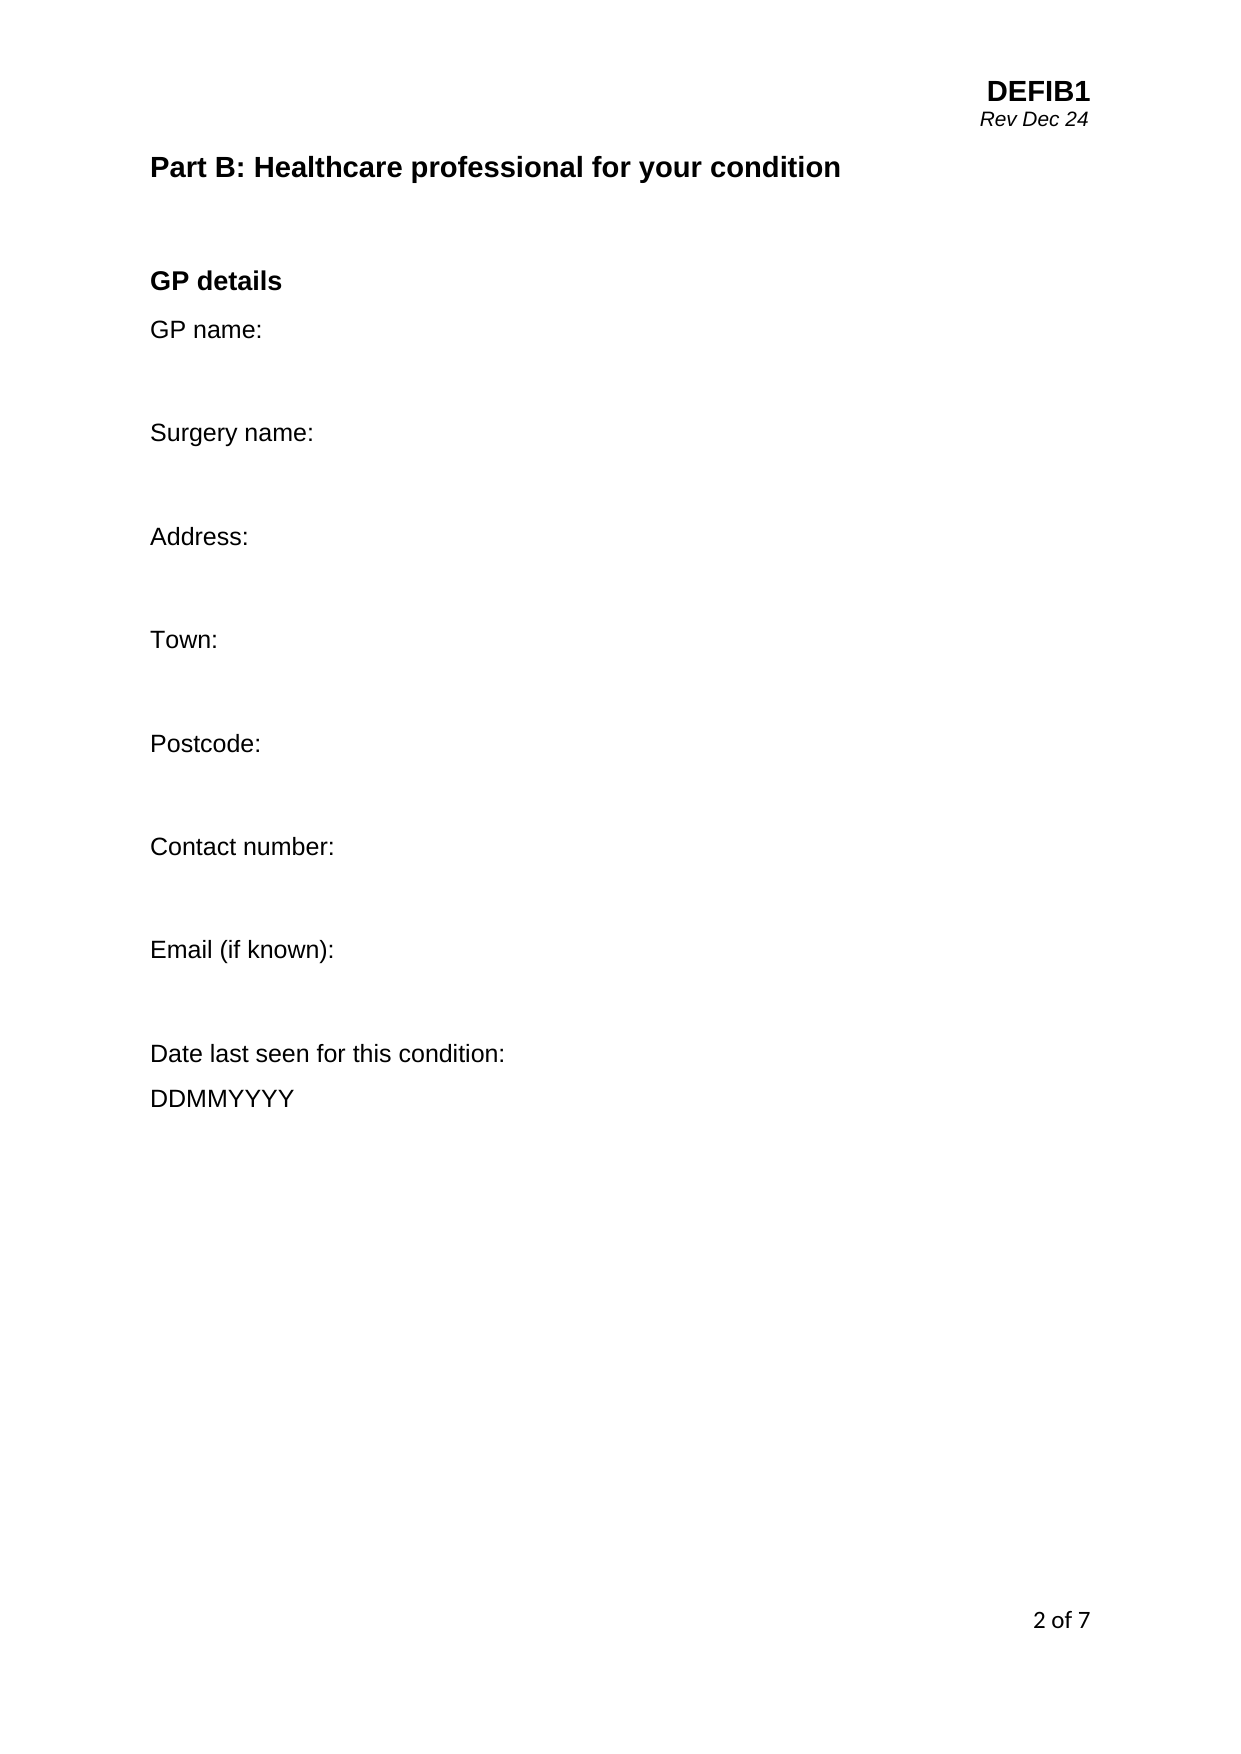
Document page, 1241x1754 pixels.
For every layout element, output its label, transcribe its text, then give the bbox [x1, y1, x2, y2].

text Town: [150, 625, 1090, 654]
text Address: [150, 522, 1090, 551]
text Surgery name: [150, 418, 1090, 447]
text GP details [150, 265, 1090, 296]
text GP name: [150, 315, 1090, 344]
text Email (if known): [150, 936, 1090, 964]
text Postcode: [150, 729, 1090, 757]
text DDMMYYYY [150, 1084, 1090, 1113]
text Part B: Healthcare professional for your condition [150, 150, 1090, 183]
text Contact number: [150, 832, 1090, 861]
text Date last seen for this condition: [150, 1039, 1090, 1068]
